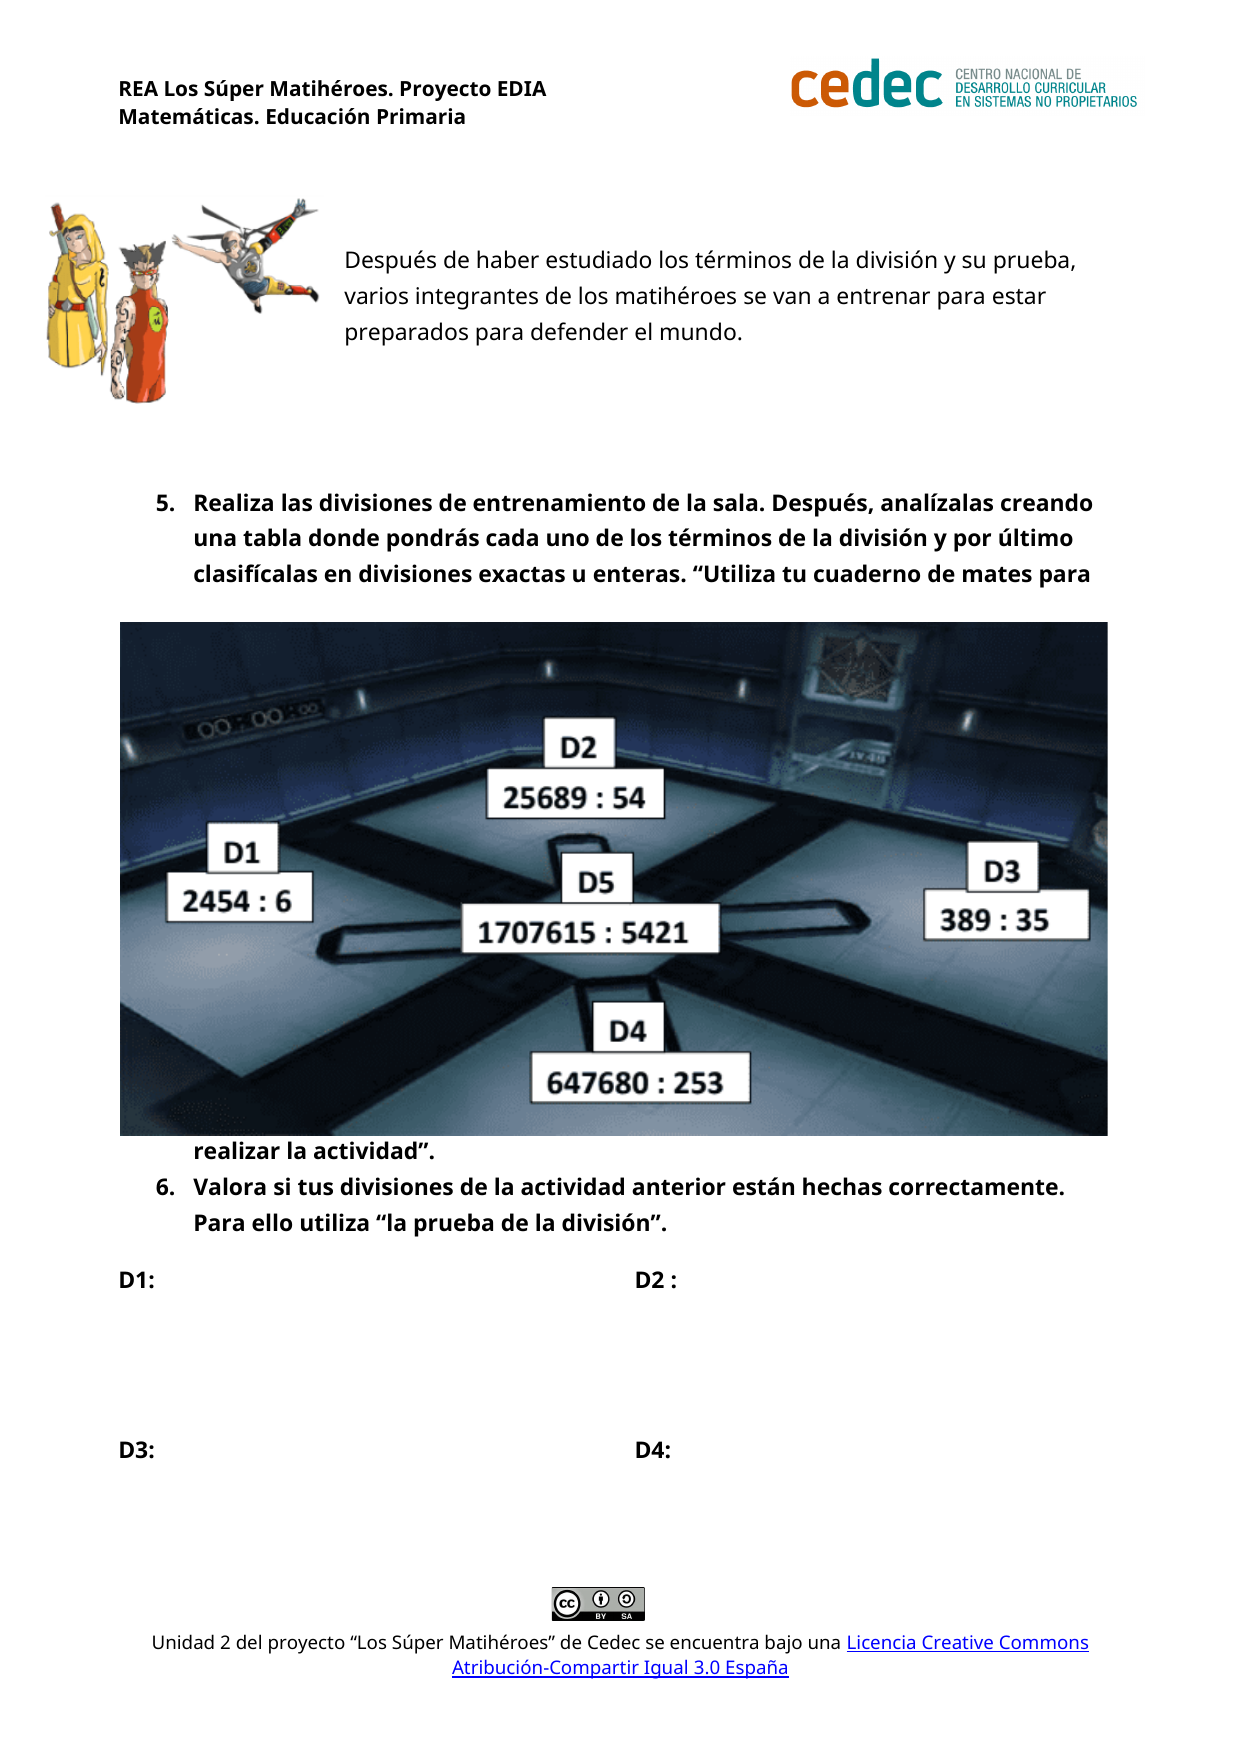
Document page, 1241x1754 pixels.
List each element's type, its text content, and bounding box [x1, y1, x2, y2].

list Valora si tus divisiones de la actividad anterior están hechas correctamente. Para ello utiliza “la prueba de la división”. [156, 1171, 1122, 1238]
text D1: D2 : [118, 1264, 1122, 1295]
picture [789, 56, 1145, 116]
list Realiza las divisiones de entrenamiento de la sala. Después, analízalas creando una tabla donde pondrás cada uno de los términos de la división y por último clasifícalas en divisiones exactas u enteras. “Utiliza tu cuaderno de mates para realizar la actividad”. [156, 486, 1122, 1166]
text Después de haber estudiado los términos de la división y su prueba, varios integrantes de los matihéroes se van a entrenar para estar preparados para defender el mundo. [324, 244, 1122, 347]
picture [551, 1587, 645, 1621]
text D3: D4: [118, 1434, 1122, 1465]
picture [45, 195, 324, 407]
picture [120, 622, 1108, 1136]
